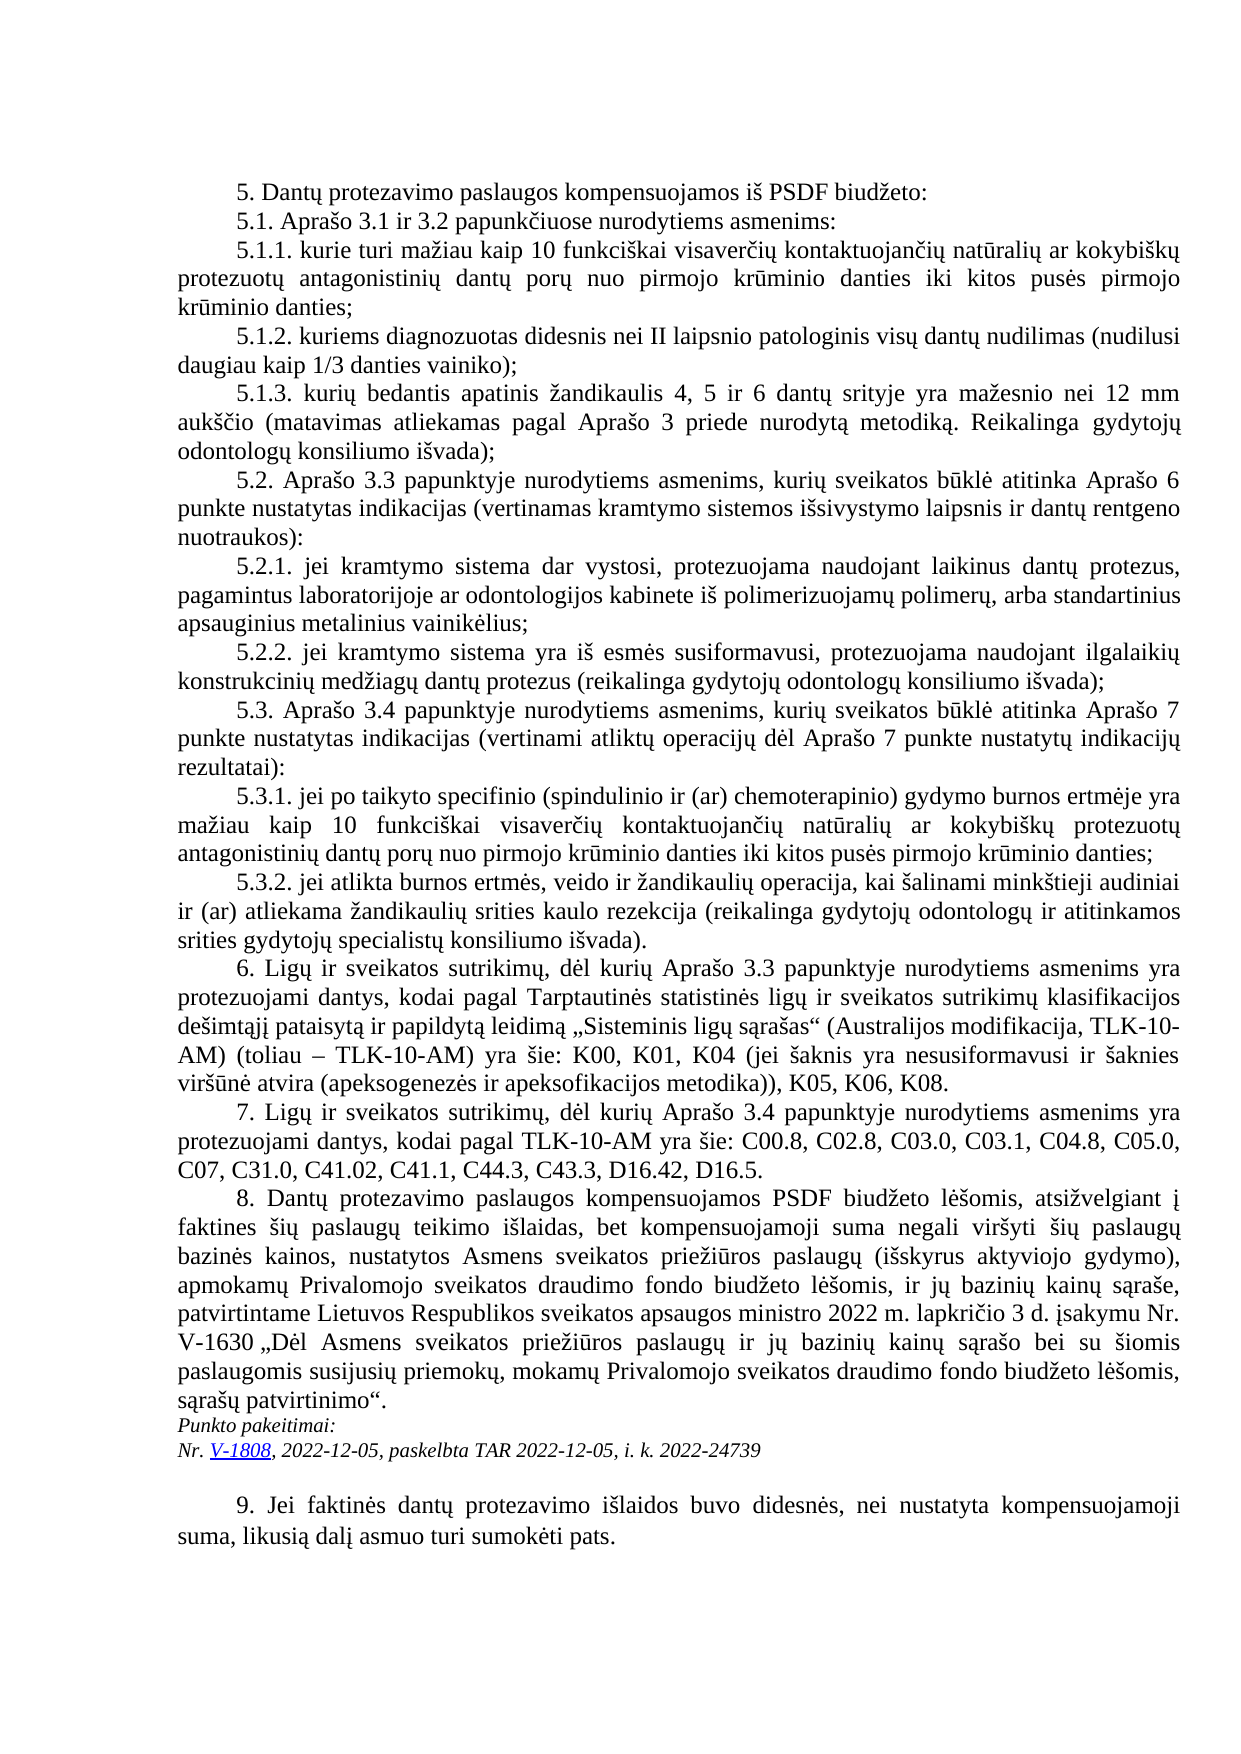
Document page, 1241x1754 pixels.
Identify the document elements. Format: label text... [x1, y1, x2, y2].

text 5.2.2. jei kramtymo sistema yra iš esmės susiformavusi, protezuojama naudojant ilgalaikių konstrukcinių medžiagų dantų protezus (reikalinga gydytojų odontologų konsiliumo išvada); [177, 637, 1181, 695]
text 5. Dantų protezavimo paslaugos kompensuojamos iš PSDF biudžeto: [177, 177, 1181, 206]
text 8. Dantų protezavimo paslaugos kompensuojamos PSDF biudžeto lėšomis, atsižvelgiant į faktines šių paslaugų teikimo išlaidas, bet kompensuojamoji suma negali viršyti šių paslaugų bazinės kainos, nustatytos Asmens sveikatos priežiūros paslaugų (išskyrus aktyviojo gydymo), apmokamų Privalomojo sveikatos draudimo fondo biudžeto lėšomis, ir jų bazinių kainų sąraše, patvirtintame Lietuvos Respublikos sveikatos apsaugos ministro 2022 m. lapkričio 3 d. įsakymu Nr. V-1630 „Dėl Asmens sveikatos priežiūros paslaugų ir jų bazinių kainų sąrašo bei su šiomis paslaugomis susijusių priemokų, mokamų Privalomojo sveikatos draudimo fondo biudžeto lėšomis, sąrašų patvirtinimo“. [177, 1183, 1181, 1413]
text 5.2.1. jei kramtymo sistema dar vystosi, protezuojama naudojant laikinus dantų protezus, pagamintus laboratorijoje ar odontologijos kabinete iš polimerizuojamų polimerų, arba standartinius apsauginius metalinius vainikėlius; [177, 551, 1181, 637]
text 9. Jei faktinės dantų protezavimo išlaidos buvo didesnės, nei nustatyta kompensuojamoji suma, likusią dalį asmuo turi sumokėti pats. [177, 1490, 1181, 1550]
text 5.3. Aprašo 3.4 papunktyje nurodytiems asmenims, kurių sveikatos būklė atitinka Aprašo 7 punkte nustatytas indikacijas (vertinami atliktų operacijų dėl Aprašo 7 punkte nustatytų indikacijų rezultatai): [177, 695, 1181, 781]
text 5.1.3. kurių bedantis apatinis žandikaulis 4, 5 ir 6 dantų srityje yra mažesnio nei 12 mm aukščio (matavimas atliekamas pagal Aprašo 3 priede nurodytą metodiką. Reikalinga gydytojų odontologų konsiliumo išvada); [177, 378, 1181, 465]
text 5.1. Aprašo 3.1 ir 3.2 papunkčiuose nurodytiems asmenims: [177, 206, 1181, 235]
text 5.1.1. kurie turi mažiau kaip 10 funkciškai visaverčių kontaktuojančių natūralių ar kokybiškų protezuotų antagonistinių dantų porų nuo pirmojo krūminio danties iki kitos pusės pirmojo krūminio danties; [177, 235, 1181, 321]
text 5.1.2. kuriems diagnozuotas didesnis nei II laipsnio patologinis visų dantų nudilimas (nudilusi daugiau kaip 1/3 danties vainiko); [177, 321, 1181, 378]
text Punkto pakeitimai: [177, 1413, 1181, 1437]
text 7. Ligų ir sveikatos sutrikimų, dėl kurių Aprašo 3.4 papunktyje nurodytiems asmenims yra protezuojami dantys, kodai pagal TLK-10-AM yra šie: C00.8, C02.8, C03.0, C03.1, C04.8, C05.0, C07, C31.0, C41.02, C41.1, C44.3, C43.3, D16.42, D16.5. [177, 1097, 1181, 1183]
text 5.3.1. jei po taikyto specifinio (spindulinio ir (ar) chemoterapinio) gydymo burnos ertmėje yra mažiau kaip 10 funkciškai visaverčių kontaktuojančių natūralių ar kokybiškų protezuotų antagonistinių dantų porų nuo pirmojo krūminio danties iki kitos pusės pirmojo krūminio danties; [177, 781, 1181, 867]
text 6. Ligų ir sveikatos sutrikimų, dėl kurių Aprašo 3.3 papunktyje nurodytiems asmenims yra protezuojami dantys, kodai pagal Tarptautinės statistinės ligų ir sveikatos sutrikimų klasifikacijos dešimtąjį pataisytą ir papildytą leidimą „Sisteminis ligų sąrašas“ (Australijos modifikacija, TLK-10-AM) (toliau – TLK-10-AM) yra šie: K00, K01, K04 (jei šaknis yra nesusiformavusi ir šaknies viršūnė atvira (apeksogenezės ir apeksofikacijos metodika)), K05, K06, K08. [177, 953, 1181, 1097]
text 5.2. Aprašo 3.3 papunktyje nurodytiems asmenims, kurių sveikatos būklė atitinka Aprašo 6 punkte nustatytas indikacijas (vertinamas kramtymo sistemos išsivystymo laipsnis ir dantų rentgeno nuotraukos): [177, 465, 1181, 551]
text Nr. V-1808, 2022-12-05, paskelbta TAR 2022-12-05, i. k. 2022-24739 [177, 1437, 1181, 1462]
text 5.3.2. jei atlikta burnos ertmės, veido ir žandikaulių operacija, kai šalinami minkštieji audiniai ir (ar) atliekama žandikaulių srities kaulo rezekcija (reikalinga gydytojų odontologų ir atitinkamos srities gydytojų specialistų konsiliumo išvada). [177, 867, 1181, 953]
